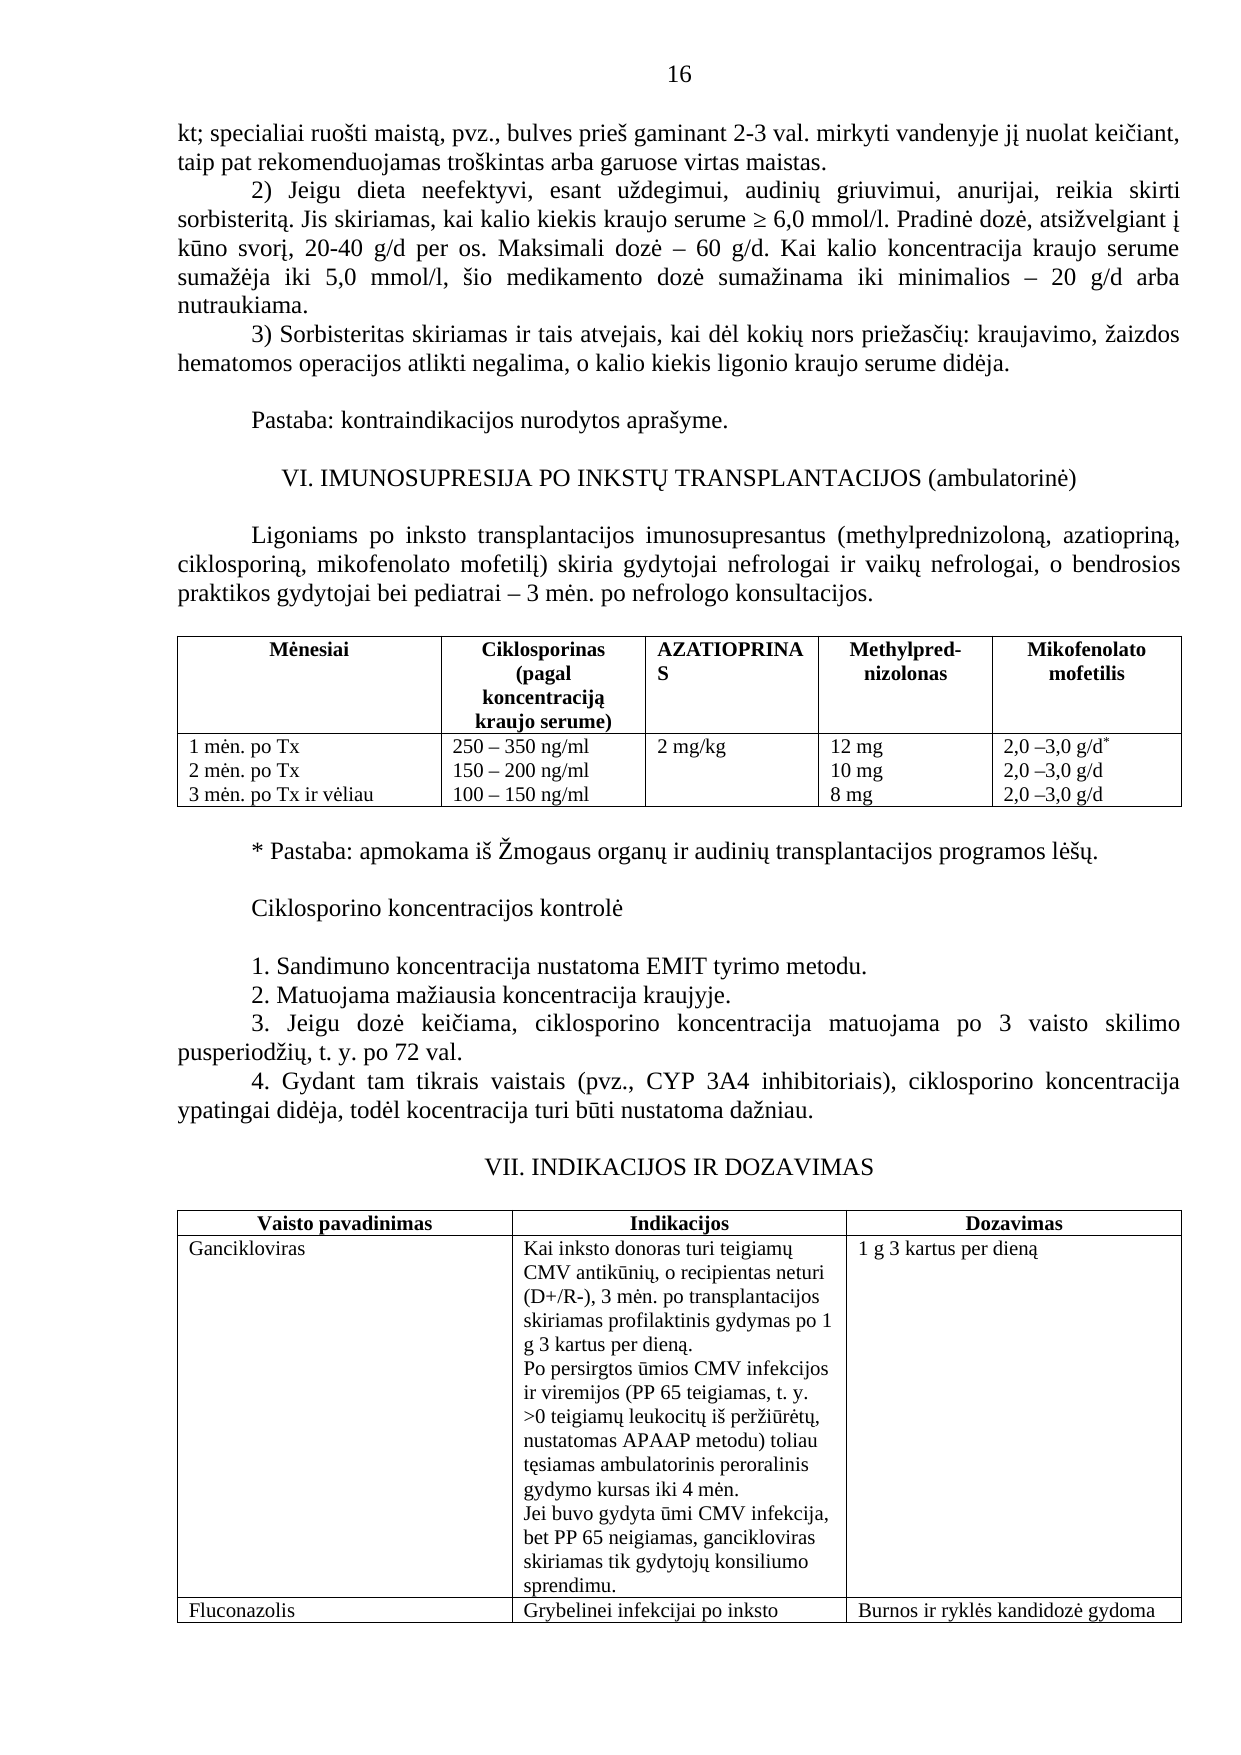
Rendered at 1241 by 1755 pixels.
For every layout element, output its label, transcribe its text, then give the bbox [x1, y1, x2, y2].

table_cell 2,0 –3,0 g/d* 2,0 –3,0 g/d 2,0 –3,0 g/d [993, 734, 1181, 806]
text 3. Jeigu dozė keičiama, ciklosporino koncentracija matuojama po 3 vaisto skilimo pusperiodžių, t. y. po 72 val. [177, 1008, 1181, 1066]
table_cell 250 – 350 ng/ml 150 – 200 ng/ml 100 – 150 ng/ml [442, 734, 645, 806]
table_cell 1 g 3 kartus per dieną [847, 1236, 1181, 1597]
table_header Mėnesiai [178, 637, 441, 733]
table_cell Grybelinei infekcijai po inksto [513, 1598, 846, 1622]
text 3) Sorbisteritas skiriamas ir tais atvejais, kai dėl kokių nors priežasčių: kraujavimo, žaizdos hematomos operacijos atlikti negalima, o kalio kiekis ligonio kraujo serume didėja. [177, 319, 1181, 377]
table_cell Burnos ir ryklės kandidozė gydoma [847, 1598, 1181, 1622]
text kt; specialiai ruošti maistą, pvz., bulves prieš gaminant 2-3 val. mirkyti vandenyje jį nuolat keičiant, taip pat rekomenduojamas troškintas arba garuose virtas maistas. [177, 118, 1181, 176]
table_header Azatioprinas [646, 637, 818, 733]
text Ciklosporino koncentracijos kontrolė [177, 893, 1181, 922]
table_cell Gancikloviras [178, 1236, 512, 1597]
table_cell 1 mėn. po Tx 2 mėn. po Tx 3 mėn. po Tx ir vėliau [178, 734, 441, 806]
text Ligoniams po inksto transplantacijos imunosupresantus (methylprednizoloną, azatiopriną, ciklosporiną, mikofenolato mofetilį) skiria gydytojai nefrologai ir vaikų nefrologai, o bendrosios praktikos gydytojai bei pediatrai – 3 mėn. po nefrologo konsultacijos. [177, 521, 1181, 607]
table_header Vaisto pavadinimas [178, 1211, 512, 1235]
table_cell 12 mg 10 mg 8 mg [819, 734, 992, 806]
text * Pastaba: apmokama iš Žmogaus organų ir audinių transplantacijos programos lėšų. [177, 836, 1181, 865]
table_cell Fluconazolis [178, 1598, 512, 1622]
text 1. Sandimuno koncentracija nustatoma EMIT tyrimo metodu. [177, 951, 1181, 980]
table_cell Kai inksto donoras turi teigiamų CMV antikūnių, o recipientas neturi (D+/R-), 3 mėn. po transplantacijos skiriamas profilaktinis gydymas po 1 g 3 kartus per dieną. Po persirgtos ūmios CMV infekcijos ir viremijos (PP 65 teigiamas, t. y. >0 teigiamų leukocitų iš peržiūrėtų, nustatomas APAAP metodu) toliau tęsiamas ambulatorinis peroralinis gydymo kursas iki 4 mėn. Jei buvo gydyta ūmi CMV infekcija, bet PP 65 neigiamas, gancikloviras skiriamas tik gydytojų konsiliumo sprendimu. [513, 1236, 846, 1597]
table_header Indikacijos [513, 1211, 846, 1235]
table_header Mikofenolato mofetilis [993, 637, 1181, 733]
text Pastaba: kontraindikacijos nurodytos aprašyme. [177, 406, 1181, 434]
text 2. Matuojama mažiausia koncentracija kraujyje. [177, 980, 1181, 1008]
table_header Ciklosporinas (pagal koncentraciją kraujo serume) [442, 637, 645, 733]
table_header Methylpred-nizolonas [819, 637, 992, 733]
text 4. Gydant tam tikrais vaistais (pvz., CYP 3A4 inhibitoriais), ciklosporino koncentracija ypatingai didėja, todėl kocentracija turi būti nustatoma dažniau. [177, 1066, 1181, 1123]
table_header Dozavimas [847, 1211, 1181, 1235]
table_cell 2 mg/kg [646, 734, 818, 806]
text 2) Jeigu dieta neefektyvi, esant uždegimui, audinių griuvimui, anurijai, reikia skirti sorbisteritą. Jis skiriamas, kai kalio kiekis kraujo serume ≥ 6,0 mmol/l. Pradinė dozė, atsižvelgiant į kūno svorį, 20-40 g/d per os. Maksimali dozė – 60 g/d. Kai kalio koncentracija kraujo serume sumažėja iki 5,0 mmol/l, šio medikamento dozė sumažinama iki minimalios – 20 g/d arba nutraukiama. [177, 176, 1181, 319]
text VI. IMUNOSUPRESIJA PO INKSTŲ TRANSPLANTACIJOS (ambulatorinė) [177, 463, 1181, 492]
text VII. INDIKACIJOS IR DOZAVIMAS [177, 1152, 1181, 1181]
